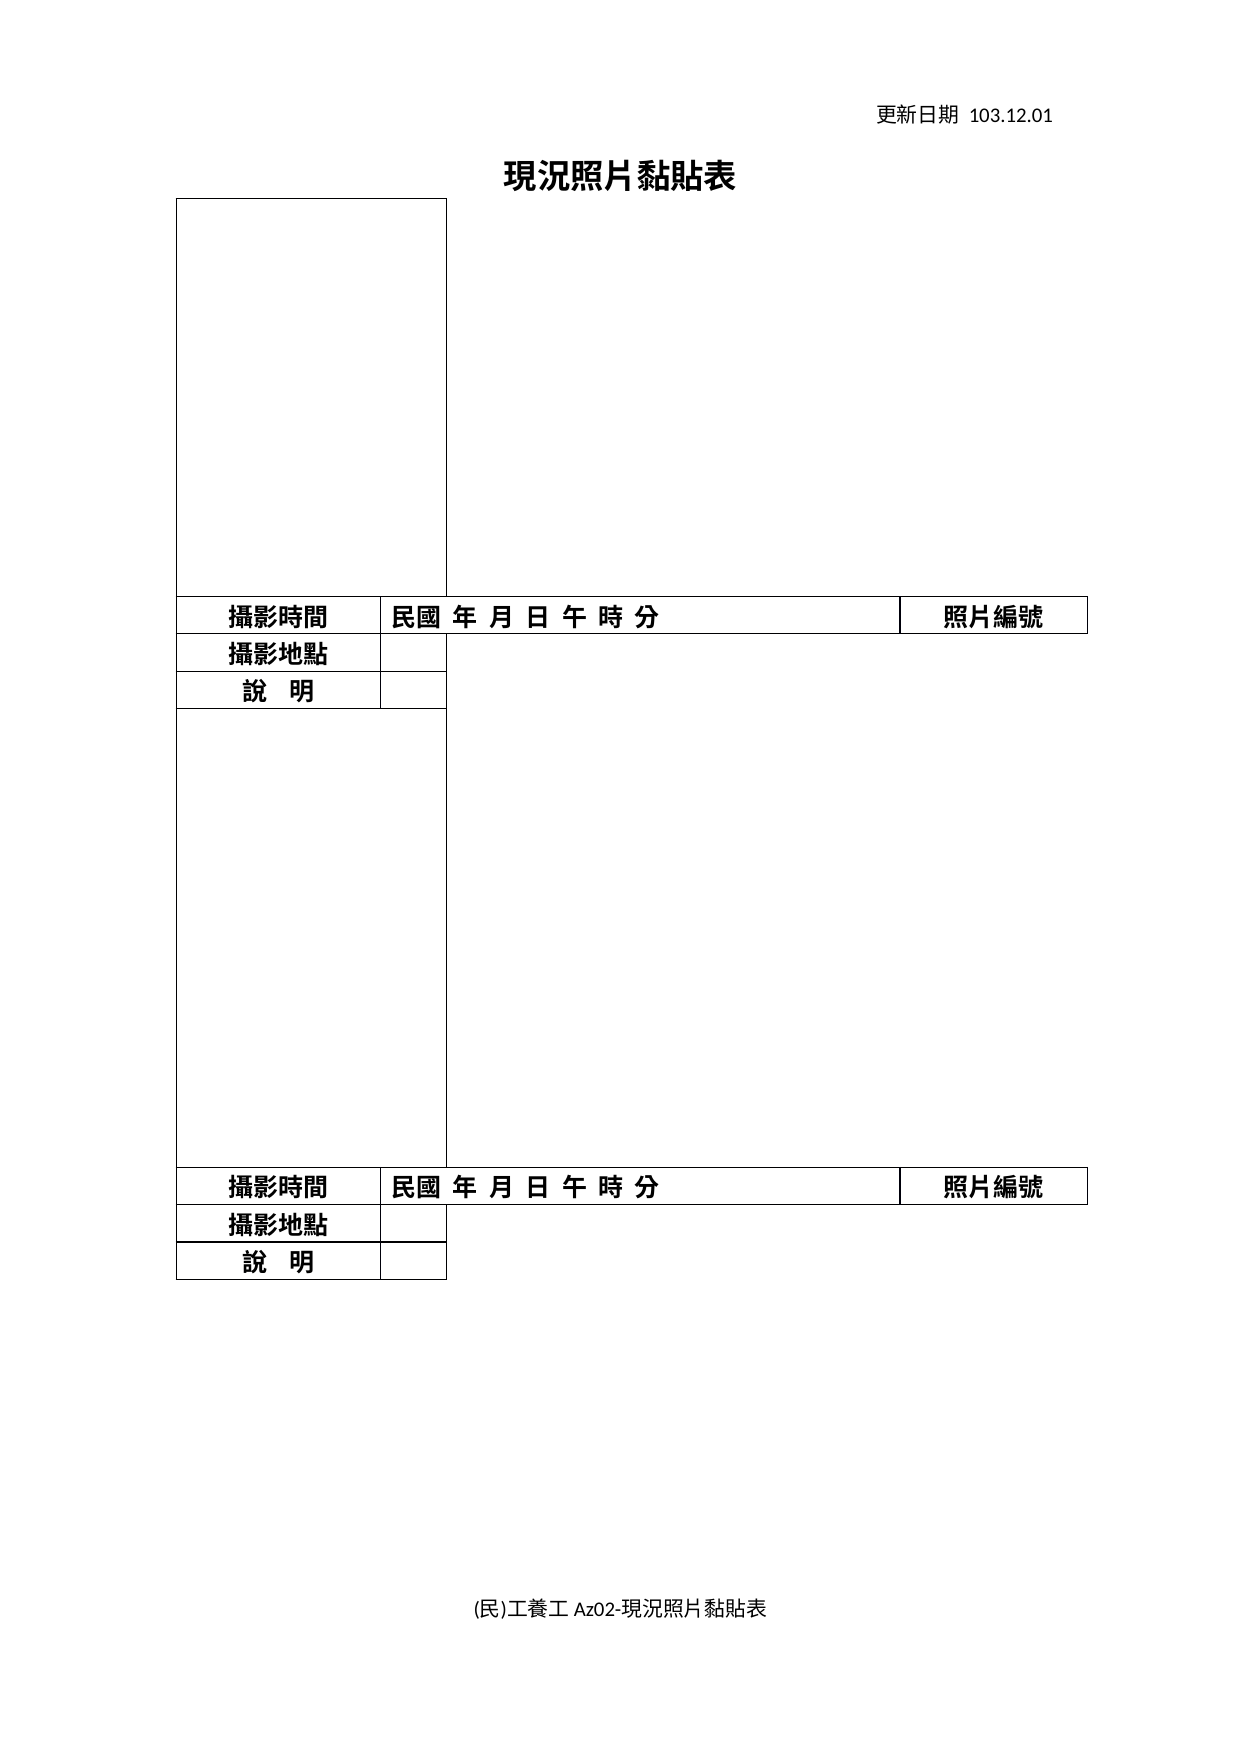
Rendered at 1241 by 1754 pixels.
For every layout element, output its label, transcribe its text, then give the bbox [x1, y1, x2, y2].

table_cell [381, 1205, 446, 1241]
table_cell [381, 1243, 446, 1279]
table_cell 照片編號 [901, 597, 1087, 633]
table_header [177, 199, 446, 596]
table_cell [381, 672, 446, 708]
table_cell 民國 年 月 日 午 時 分 [381, 1168, 899, 1204]
table_cell [381, 634, 446, 671]
table_cell 民國 年 月 日 午 時 分 [381, 597, 899, 633]
table_cell 照片編號 [901, 1168, 1087, 1204]
table_cell 攝影時間 [177, 597, 380, 633]
table_cell [177, 709, 446, 1167]
table_cell 說 明 [177, 672, 380, 708]
table_cell 攝影時間 [177, 1168, 380, 1204]
table_cell 攝影地點 [177, 634, 380, 671]
table_cell 攝影地點 [177, 1205, 380, 1241]
text 現況照片黏貼表 [187, 150, 1053, 198]
table_cell 說 明 [177, 1243, 380, 1279]
